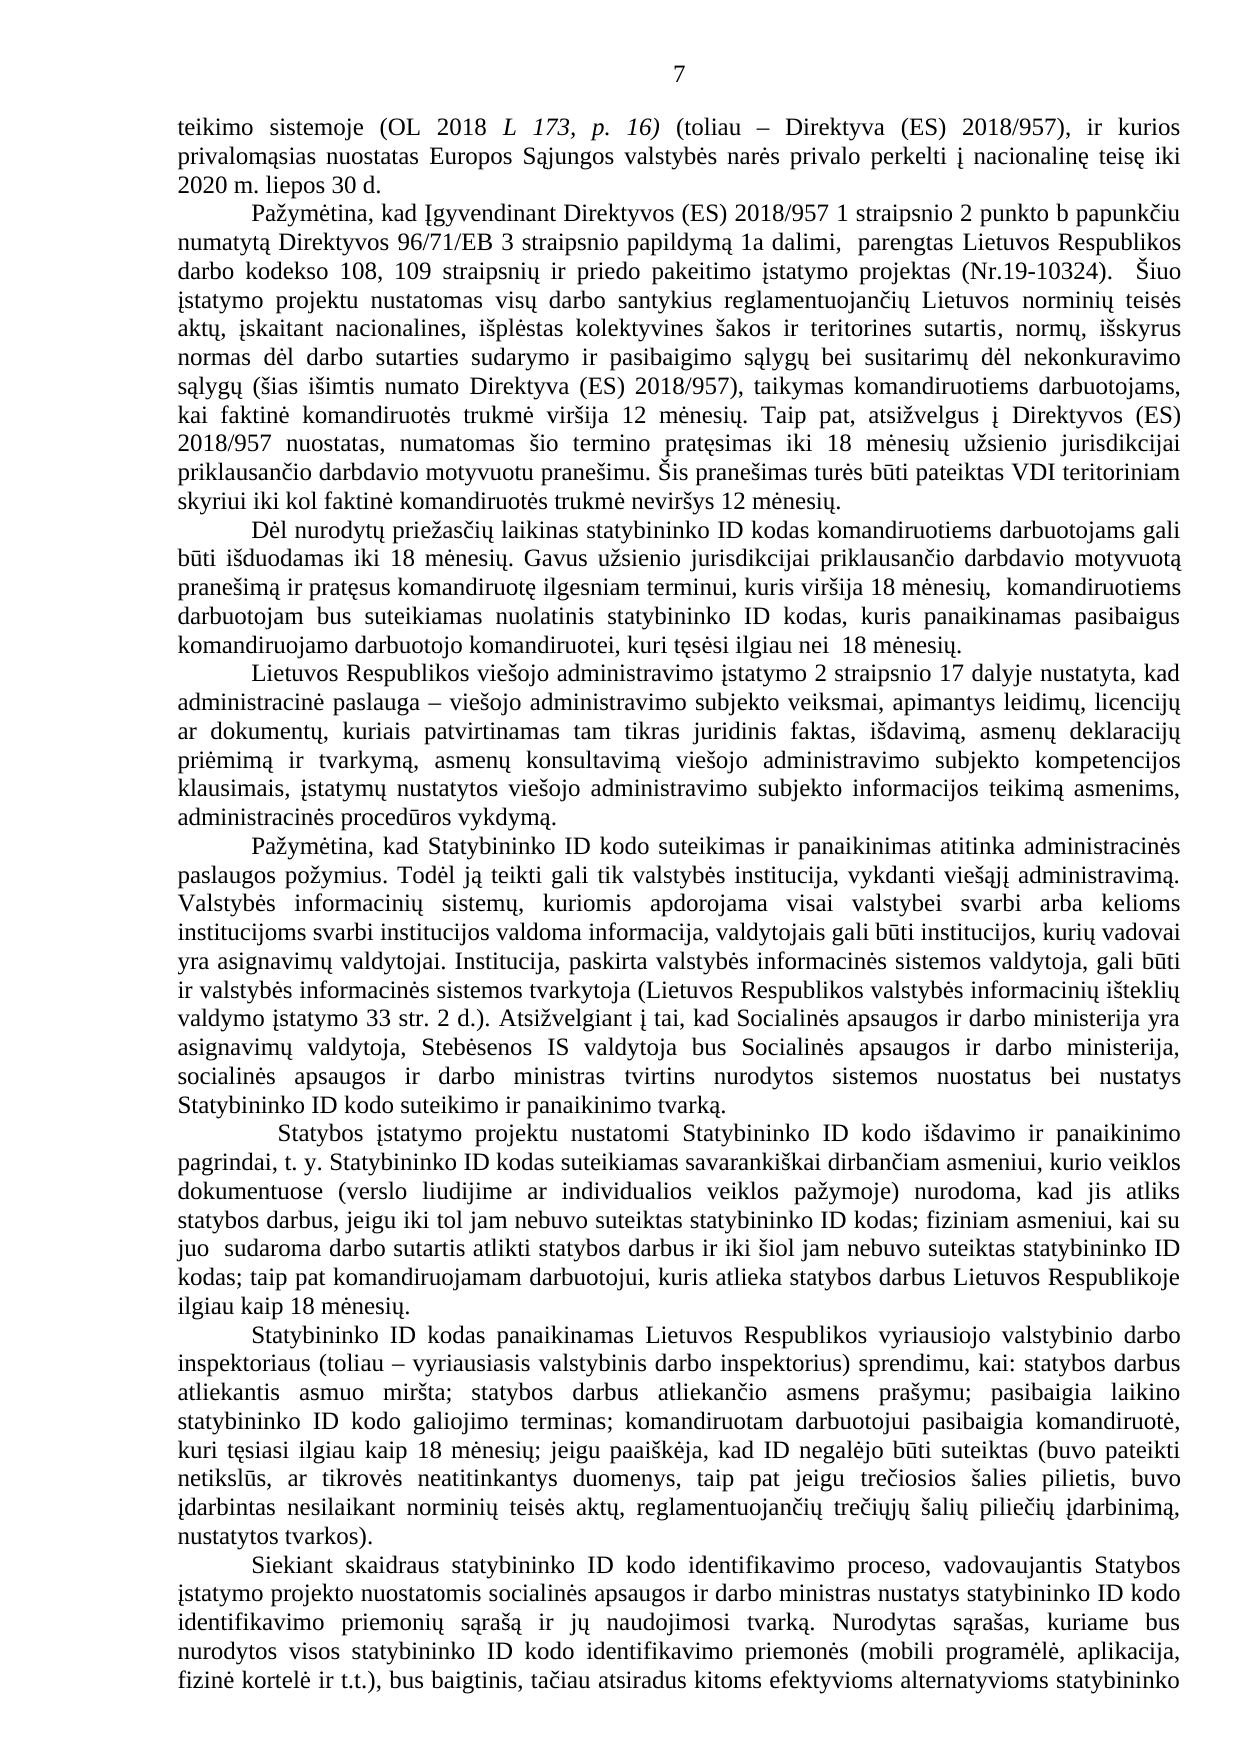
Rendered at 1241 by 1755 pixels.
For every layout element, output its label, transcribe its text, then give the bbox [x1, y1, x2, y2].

text Lietuvos Respublikos viešojo administravimo įstatymo 2 straipsnio 17 dalyje nustatyta, kad administracinė paslauga – viešojo administravimo subjekto veiksmai, apimantys leidimų, licencijų ar dokumentų, kuriais patvirtinamas tam tikras juridinis faktas, išdavimą, asmenų deklaracijų priėmimą ir tvarkymą, asmenų konsultavimą viešojo administravimo subjekto kompetencijos klausimais, įstatymų nustatytos viešojo administravimo subjekto informacijos teikimą asmenims, administracinės procedūros vykdymą. [177, 658, 1181, 831]
text Dėl nurodytų priežasčių laikinas statybininko ID kodas komandiruotiems darbuotojams gali būti išduodamas iki 18 mėnesių. Gavus užsienio jurisdikcijai priklausančio darbdavio motyvuotą pranešimą ir pratęsus komandiruotę ilgesniam terminui, kuris viršija 18 mėnesių, komandiruotiems darbuotojam bus suteikiamas nuolatinis statybininko ID kodas, kuris panaikinamas pasibaigus komandiruojamo darbuotojo komandiruotei, kuri tęsėsi ilgiau nei 18 mėnesių. [177, 515, 1181, 658]
text Statybos įstatymo projektu nustatomi Statybininko ID kodo išdavimo ir panaikinimo pagrindai, t. y. Statybininko ID kodas suteikiamas savarankiškai dirbančiam asmeniui, kurio veiklos dokumentuose (verslo liudijime ar individualios veiklos pažymoje) nurodoma, kad jis atliks statybos darbus, jeigu iki tol jam nebuvo suteiktas statybininko ID kodas; fiziniam asmeniui, kai su juo sudaroma darbo sutartis atlikti statybos darbus ir iki šiol jam nebuvo suteiktas statybininko ID kodas; taip pat komandiruojamam darbuotojui, kuris atlieka statybos darbus Lietuvos Respublikoje ilgiau kaip 18 mėnesių. [177, 1118, 1181, 1320]
text Pažymėtina, kad Statybininko ID kodo suteikimas ir panaikinimas atitinka administracinės paslaugos požymius. Todėl ją teikti gali tik valstybės institucija, vykdanti viešąjį administravimą. Valstybės informacinių sistemų, kuriomis apdorojama visai valstybei svarbi arba kelioms institucijoms svarbi institucijos valdoma informacija, valdytojais gali būti institucijos, kurių vadovai yra asignavimų valdytojai. Institucija, paskirta valstybės informacinės sistemos valdytoja, gali būti ir valstybės informacinės sistemos tvarkytoja (Lietuvos Respublikos valstybės informacinių išteklių valdymo įstatymo 33 str. 2 d.). Atsižvelgiant į tai, kad Socialinės apsaugos ir darbo ministerija yra asignavimų valdytoja, Stebėsenos IS valdytoja bus Socialinės apsaugos ir darbo ministerija, socialinės apsaugos ir darbo ministras tvirtins nurodytos sistemos nuostatus bei nustatys Statybininko ID kodo suteikimo ir panaikinimo tvarką. [177, 831, 1181, 1118]
text Siekiant skaidraus statybininko ID kodo identifikavimo proceso, vadovaujantis Statybos įstatymo projekto nuostatomis socialinės apsaugos ir darbo ministras nustatys statybininko ID kodo identifikavimo priemonių sąrašą ir jų naudojimosi tvarką. Nurodytas sąrašas, kuriame bus nurodytos visos statybininko ID kodo identifikavimo priemonės (mobili programėlė, aplikacija, fizinė kortelė ir t.t.), bus baigtinis, tačiau atsiradus kitoms efektyvioms alternatyvioms statybininko [177, 1550, 1181, 1693]
text Statybininko ID kodas panaikinamas Lietuvos Respublikos vyriausiojo valstybinio darbo inspektoriaus (toliau – vyriausiasis valstybinis darbo inspektorius) sprendimu, kai: statybos darbus atliekantis asmuo miršta; statybos darbus atliekančio asmens prašymu; pasibaigia laikino statybininko ID kodo galiojimo terminas; komandiruotam darbuotojui pasibaigia komandiruotė, kuri tęsiasi ilgiau kaip 18 mėnesių; jeigu paaiškėja, kad ID negalėjo būti suteiktas (buvo pateikti netikslūs, ar tikrovės neatitinkantys duomenys, taip pat jeigu trečiosios šalies pilietis, buvo įdarbintas nesilaikant norminių teisės aktų, reglamentuojančių trečiųjų šalių piliečių įdarbinimą, nustatytos tvarkos). [177, 1320, 1181, 1550]
text Pažymėtina, kad Įgyvendinant Direktyvos (ES) 2018/957 1 straipsnio 2 punkto b papunkčiu numatytą Direktyvos 96/71/EB 3 straipsnio papildymą 1a dalimi, parengtas Lietuvos Respublikos darbo kodekso 108, 109 straipsnių ir priedo pakeitimo įstatymo projektas (Nr.19-10324). Šiuo įstatymo projektu nustatomas visų darbo santykius reglamentuojančių Lietuvos norminių teisės aktų, įskaitant nacionalines, išplėstas kolektyvines šakos ir teritorines sutartis, normų, išskyrus normas dėl darbo sutarties sudarymo ir pasibaigimo sąlygų bei susitarimų dėl nekonkuravimo sąlygų (šias išimtis numato Direktyva (ES) 2018/957), taikymas komandiruotiems darbuotojams, kai faktinė komandiruotės trukmė viršija 12 mėnesių. Taip pat, atsižvelgus į Direktyvos (ES) 2018/957 nuostatas, numatomas šio termino pratęsimas iki 18 mėnesių užsienio jurisdikcijai priklausančio darbdavio motyvuotu pranešimu. Šis pranešimas turės būti pateiktas VDI teritoriniam skyriui iki kol faktinė komandiruotės trukmė neviršys 12 mėnesių. [177, 198, 1181, 515]
text teikimo sistemoje (OL 2018 L 173, p. 16) (toliau – Direktyva (ES) 2018/957), ir kurios privalomąsias nuostatas Europos Sąjungos valstybės narės privalo perkelti į nacionalinę teisę iki 2020 m. liepos 30 d. [177, 112, 1181, 198]
